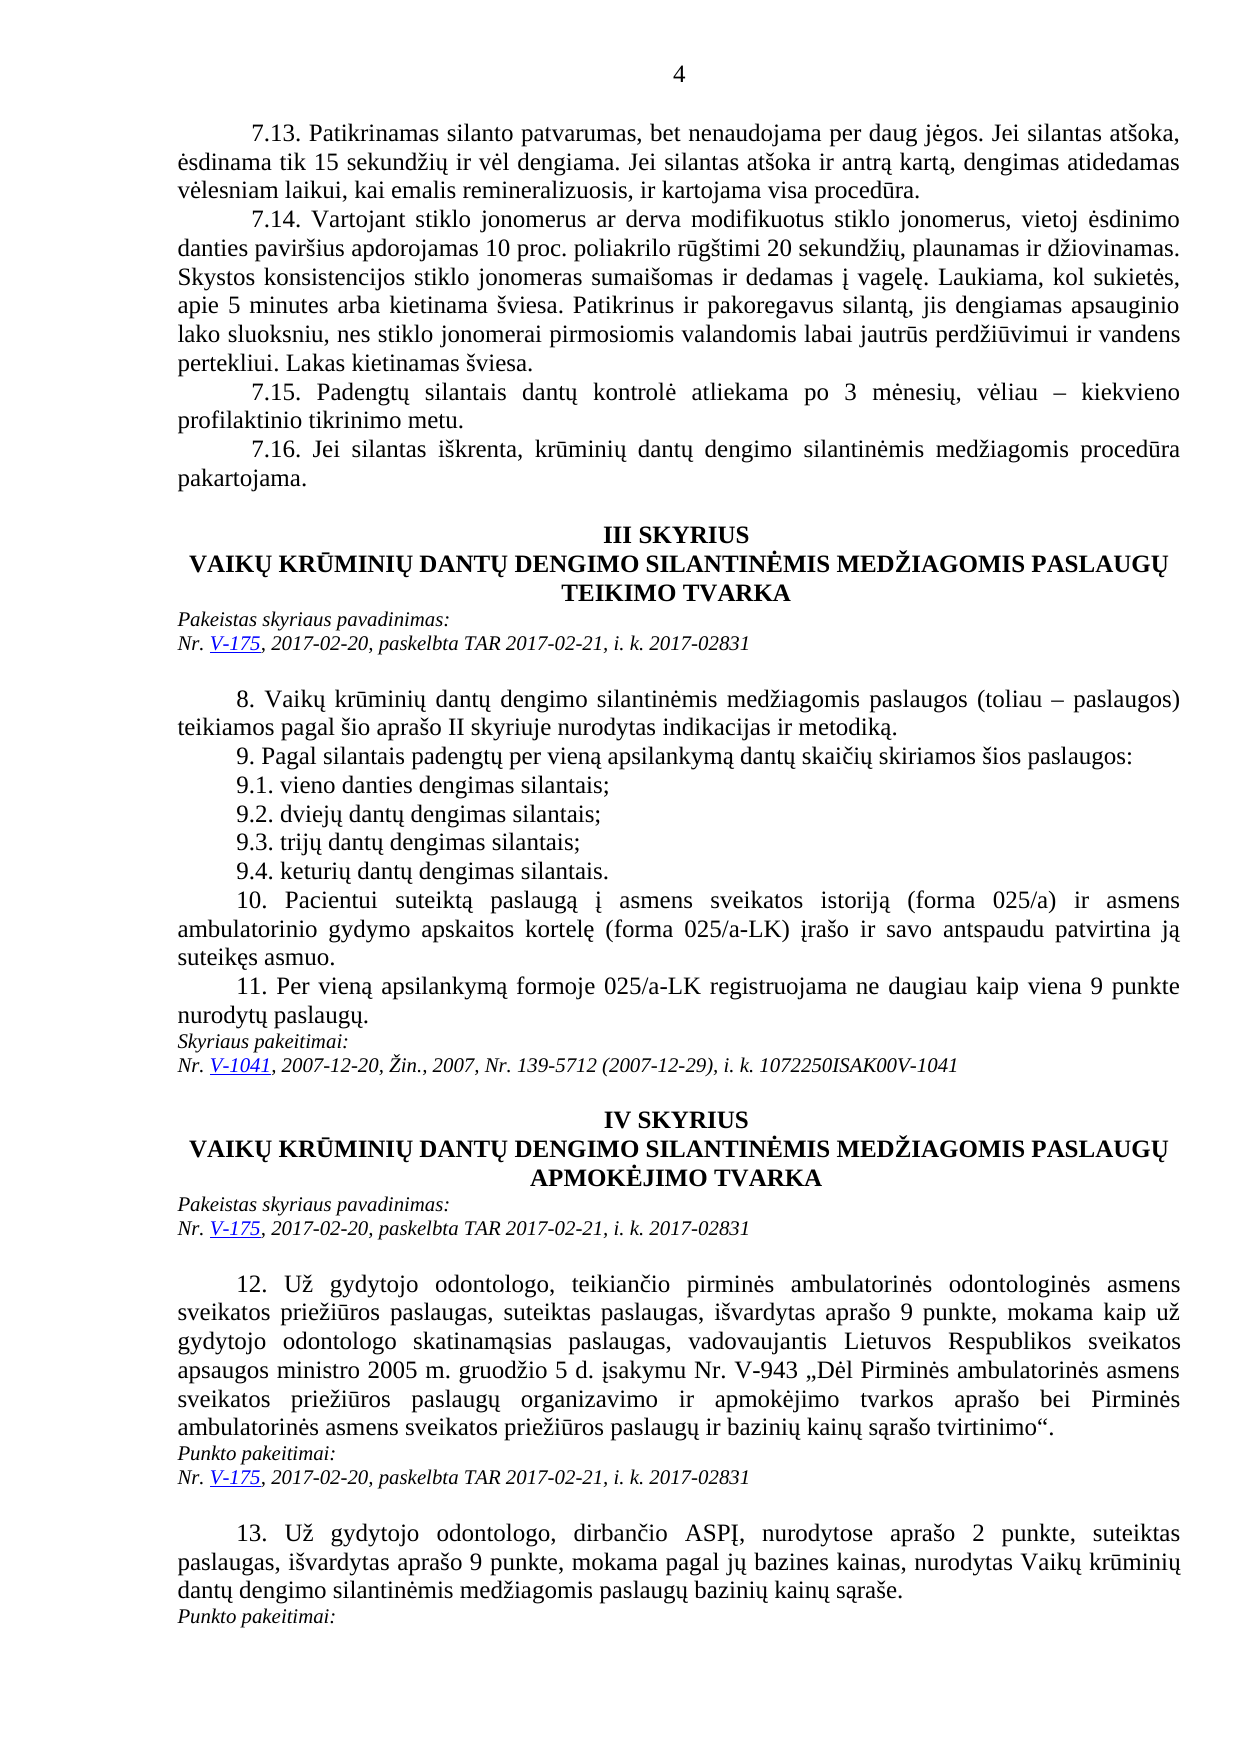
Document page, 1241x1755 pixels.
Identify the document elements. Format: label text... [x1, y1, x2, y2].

text Nr. V-1041, 2007-12-20, Žin., 2007, Nr. 139-5712 (2007-12-29), i. k. 1072250ISAK00V-1041 [177, 1053, 1181, 1077]
text Punkto pakeitimai: [177, 1604, 1181, 1628]
text 9. Pagal silantais padengtų per vieną apsilankymą dantų skaičių skiriamos šios paslaugos: [177, 741, 1181, 770]
text Pakeistas skyriaus pavadinimas: [177, 1192, 1181, 1216]
text 10. Pacientui suteiktą paslaugą į asmens sveikatos istoriją (forma 025/a) ir asmens ambulatorinio gydymo apskaitos kortelę (forma 025/a-LK) įrašo ir savo antspaudu patvirtina ją suteikęs asmuo. [177, 885, 1181, 971]
text 13. Už gydytojo odontologo, dirbančio ASPĮ, nurodytose aprašo 2 punkte, suteiktas paslaugas, išvardytas aprašo 9 punkte, mokama pagal jų bazines kainas, nurodytas Vaikų krūminių dantų dengimo silantinėmis medžiagomis paslaugų bazinių kainų sąraše. [177, 1518, 1181, 1604]
text 7.14. Vartojant stiklo jonomerus ar derva modifikuotus stiklo jonomerus, vietoj ėsdinimo danties paviršius apdorojamas 10 proc. poliakrilo rūgštimi 20 sekundžių, plaunamas ir džiovinamas. Skystos konsistencijos stiklo jonomeras sumaišomas ir dedamas į vagelę. Laukiama, kol sukietės, apie 5 minutes arba kietinama šviesa. Patikrinus ir pakoregavus silantą, jis dengiamas apsauginio lako sluoksniu, nes stiklo jonomerai pirmosiomis valandomis labai jautrūs perdžiūvimui ir vandens pertekliui. Lakas kietinamas šviesa. [177, 204, 1181, 377]
text 11. Per vieną apsilankymą formoje 025/a-LK registruojama ne daugiau kaip viena 9 punkte nurodytų paslaugų. [177, 971, 1181, 1029]
text III SKYRIUS VAIKŲ KRŪMINIŲ DANTŲ DENGIMO SILANTINĖMIS MEDŽIAGOMIS PASLAUGŲ TEIKIMO TVARKA [177, 521, 1181, 607]
text 9.3. trijų dantų dengimas silantais; [177, 827, 1181, 856]
text 7.16. Jei silantas iškrenta, krūminių dantų dengimo silantinėmis medžiagomis procedūra pakartojama. [177, 434, 1181, 492]
text Pakeistas skyriaus pavadinimas: [177, 607, 1181, 631]
text 9.2. dviejų dantų dengimas silantais; [177, 799, 1181, 827]
text Nr. V-175, 2017-02-20, paskelbta TAR 2017-02-21, i. k. 2017-02831 [177, 631, 1181, 655]
text 8. Vaikų krūminių dantų dengimo silantinėmis medžiagomis paslaugos (toliau – paslaugos) teikiamos pagal šio aprašo II skyriuje nurodytas indikacijas ir metodiką. [177, 684, 1181, 741]
text IV SKYRIUS VAIKŲ KRŪMINIŲ DANTŲ DENGIMO SILANTINĖMIS MEDŽIAGOMIS PASLAUGŲ APMOKĖJIMO TVARKA [177, 1106, 1181, 1192]
text Punkto pakeitimai: [177, 1441, 1181, 1465]
text 9.1. vieno danties dengimas silantais; [177, 770, 1181, 799]
text 12. Už gydytojo odontologo, teikiančio pirminės ambulatorinės odontologinės asmens sveikatos priežiūros paslaugas, suteiktas paslaugas, išvardytas aprašo 9 punkte, mokama kaip už gydytojo odontologo skatinamąsias paslaugas, vadovaujantis Lietuvos Respublikos sveikatos apsaugos ministro 2005 m. gruodžio 5 d. įsakymu Nr. V-943 „Dėl Pirminės ambulatorinės asmens sveikatos priežiūros paslaugų organizavimo ir apmokėjimo tvarkos aprašo bei Pirminės ambulatorinės asmens sveikatos priežiūros paslaugų ir bazinių kainų sąrašo tvirtinimo“. [177, 1269, 1181, 1441]
text Nr. V-175, 2017-02-20, paskelbta TAR 2017-02-21, i. k. 2017-02831 [177, 1465, 1181, 1489]
text Nr. V-175, 2017-02-20, paskelbta TAR 2017-02-21, i. k. 2017-02831 [177, 1216, 1181, 1240]
text Skyriaus pakeitimai: [177, 1029, 1181, 1053]
text 7.13. Patikrinamas silanto patvarumas, bet nenaudojama per daug jėgos. Jei silantas atšoka, ėsdinama tik 15 sekundžių ir vėl dengiama. Jei silantas atšoka ir antrą kartą, dengimas atidedamas vėlesniam laikui, kai emalis remineralizuosis, ir kartojama visa procedūra. [177, 118, 1181, 204]
text 9.4. keturių dantų dengimas silantais. [177, 856, 1181, 885]
text 7.15. Padengtų silantais dantų kontrolė atliekama po 3 mėnesių, vėliau – kiekvieno profilaktinio tikrinimo metu. [177, 377, 1181, 434]
